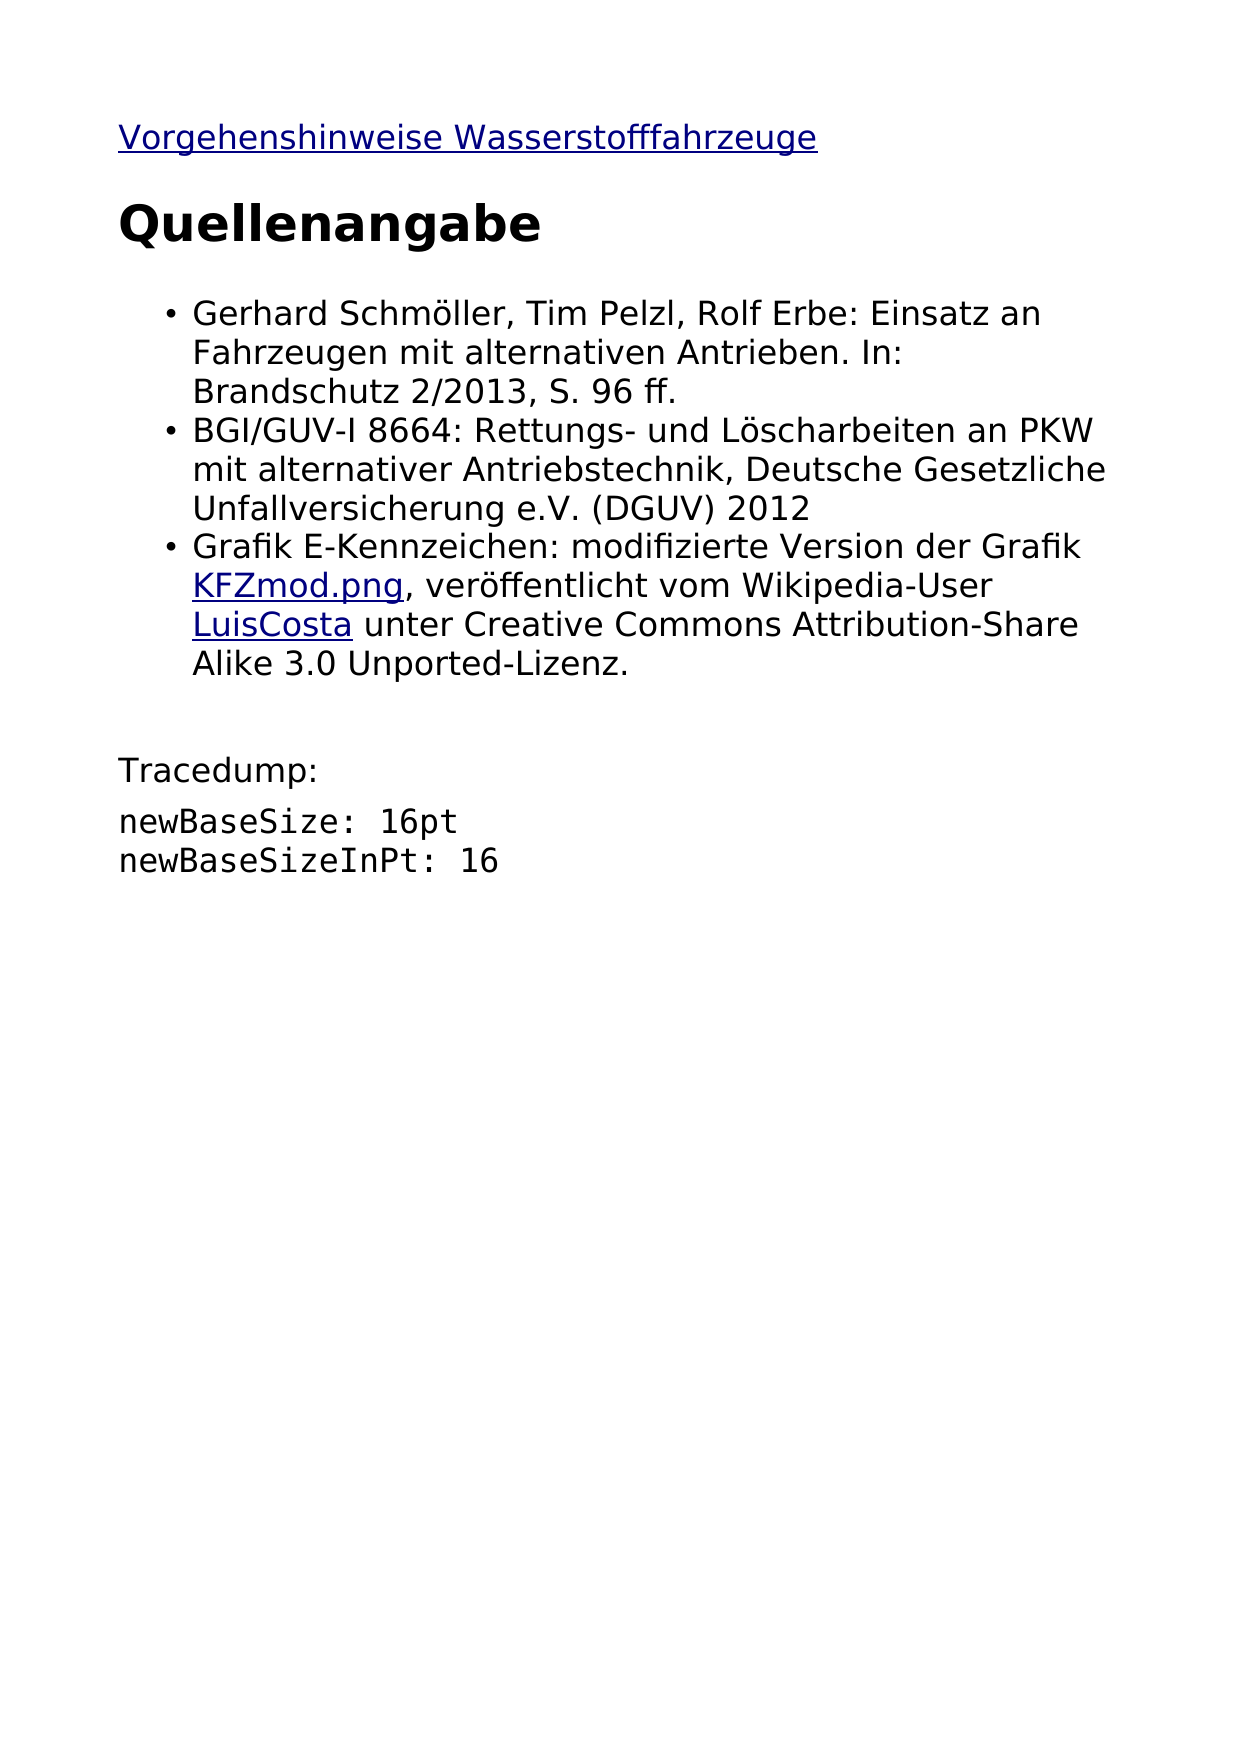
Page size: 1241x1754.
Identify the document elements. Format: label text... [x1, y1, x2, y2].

text newBaseSize: 16pt newBaseSizeInPt: 16 [118, 803, 1122, 881]
list BGI/GUV-I 8664: Rettungs- und Löscharbeiten an PKW mit alternativer Antriebstechnik, Deutsche Gesetzliche Unfallversicherung e.V. (DGUV) 2012 [177, 411, 1122, 528]
text Tracedump: [118, 713, 1122, 790]
text Vorgehenshinweise Wasserstofffahrzeuge [118, 118, 1122, 157]
list Grafik E-Kennzeichen: modifizierte Version der Grafik KFZmod.png, veröffentlicht vom Wikipedia-User LuisCosta unter Creative Commons Attribution-Share Alike 3.0 Unported-Lizenz. [177, 528, 1122, 683]
list Gerhard Schmöller, Tim Pelzl, Rolf Erbe: Einsatz an Fahrzeugen mit alternativen Antrieben. In: Brandschutz 2/2013, S. 96 ff. [177, 295, 1122, 411]
subtitle Quellenangabe [118, 194, 1122, 253]
